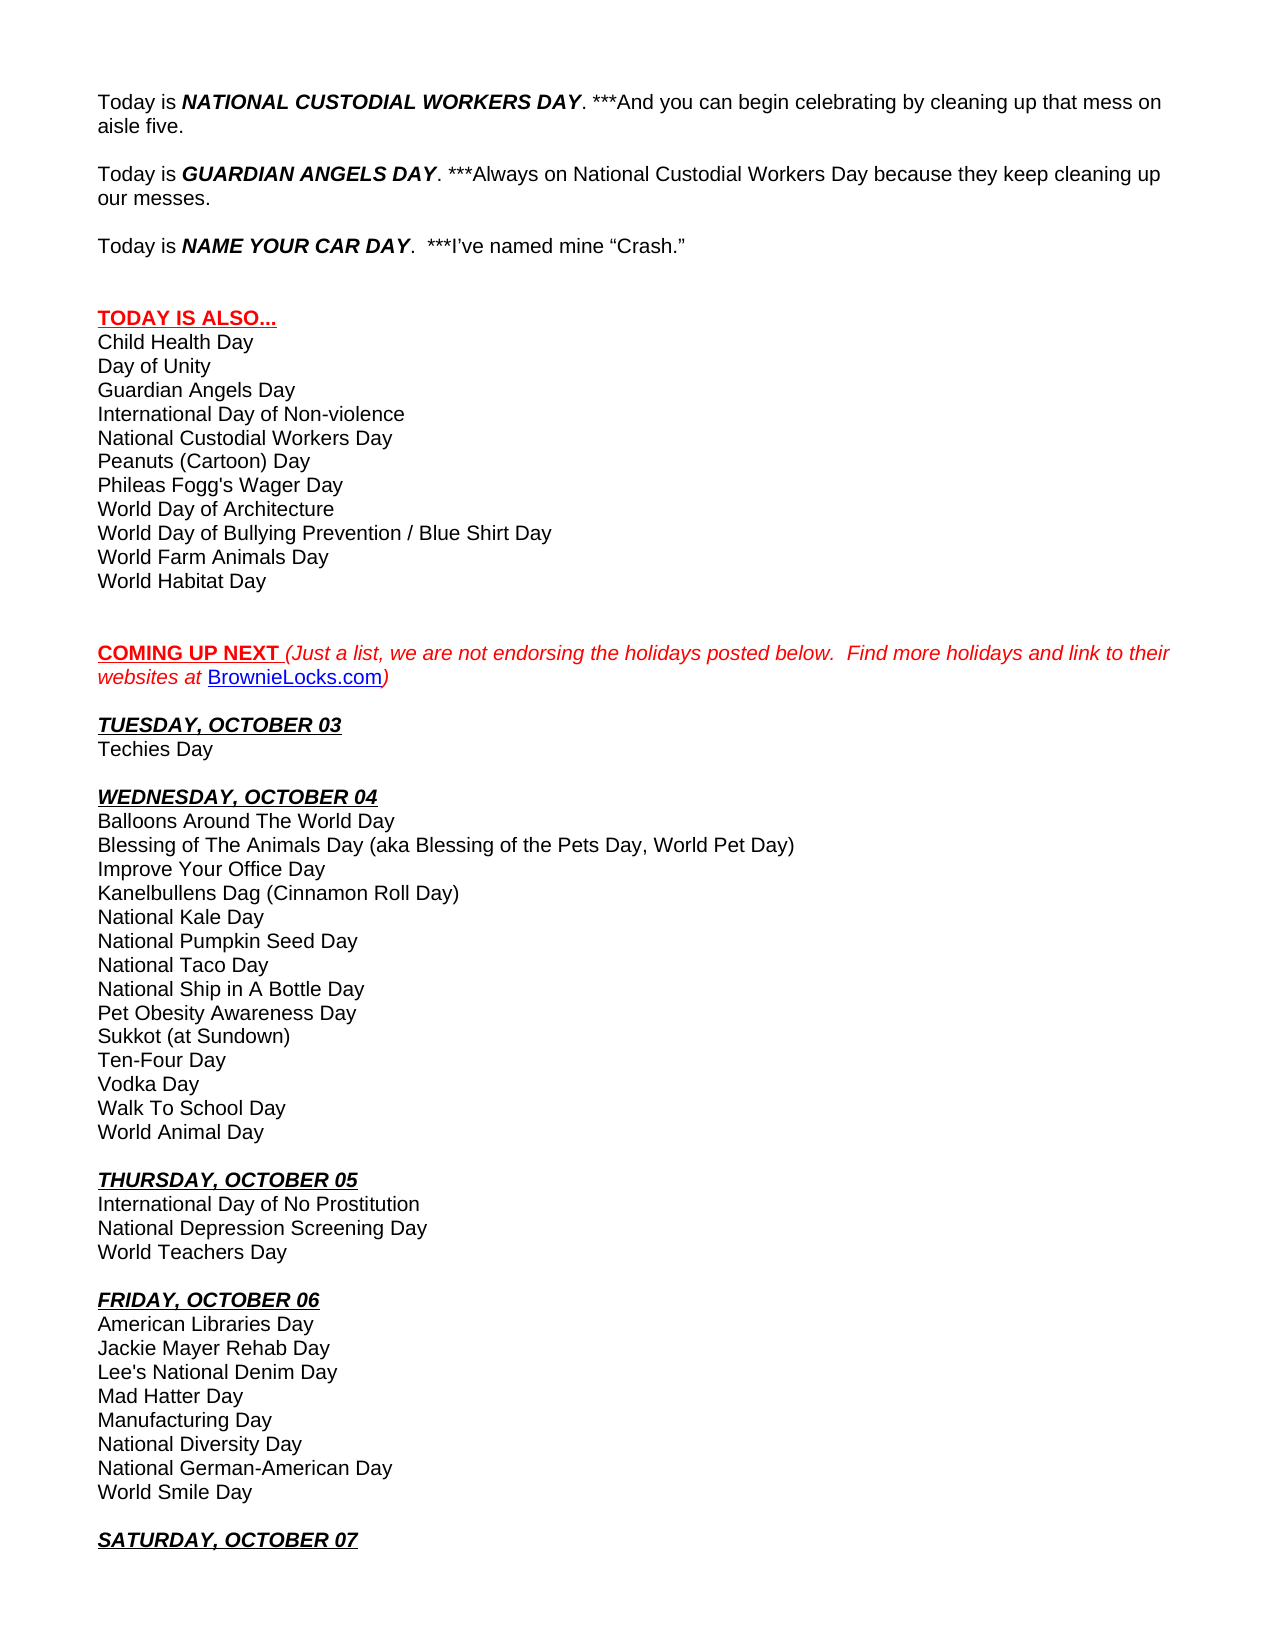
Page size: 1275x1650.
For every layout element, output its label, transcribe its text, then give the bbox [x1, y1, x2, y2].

list Today is Guardian Angels Day. ***Always on National Custodial Workers Day because they keep cleaning up our messes. [97, 162, 1185, 210]
text World Smile Day [97, 1479, 1185, 1503]
text TODAY IS ALSO... [97, 306, 1185, 329]
text SATURDAY, OCTOBER 07 [97, 1527, 1185, 1551]
text FRIDAY, OCTOBER 06 [97, 1288, 1185, 1312]
text Techies Day [97, 737, 1185, 761]
list Today is Name Your Car Day. ***I’ve named mine “Crash.” [97, 234, 1185, 258]
text Balloons Around The World Day Blessing of The Animals Day (aka Blessing of the Pets Day, World Pet Day) Improve Your Office Day Kanelbullens Dag (Cinnamon Roll Day) National Kale Day National Pumpkin Seed Day National Taco Day National Ship in A Bottle Day Pet Obesity Awareness Day Sukkot (at Sundown) Ten-Four Day Vodka Day Walk To School Day World Animal Day [97, 809, 1185, 1144]
text COMING UP NEXT (Just a list, we are not endorsing the holidays posted below. Find more holidays and link to their websites at BrownieLocks.com) [97, 641, 1185, 689]
text WEDNESDAY, OCTOBER 04 [97, 785, 1185, 809]
text International Day of No Prostitution National Depression Screening Day World Teachers Day [97, 1192, 1185, 1264]
text THURSDAY, OCTOBER 05 [97, 1168, 1185, 1192]
text American Libraries Day Jackie Mayer Rehab Day Lee's National Denim Day Mad Hatter Day Manufacturing Day National Diversity Day National German-American Day [97, 1312, 1185, 1479]
text TUESDAY, OCTOBER 03 [97, 713, 1185, 737]
list Today is National Custodial Workers Day. ***And you can begin celebrating by cleaning up that mess on aisle five. [97, 90, 1185, 138]
text Child Health Day Day of Unity Guardian Angels Day International Day of Non-violence National Custodial Workers Day Peanuts (Cartoon) Day Phileas Fogg's Wager Day World Day of Architecture World Day of Bullying Prevention / Blue Shirt Day World Farm Animals Day World Habitat Day [97, 329, 1185, 593]
